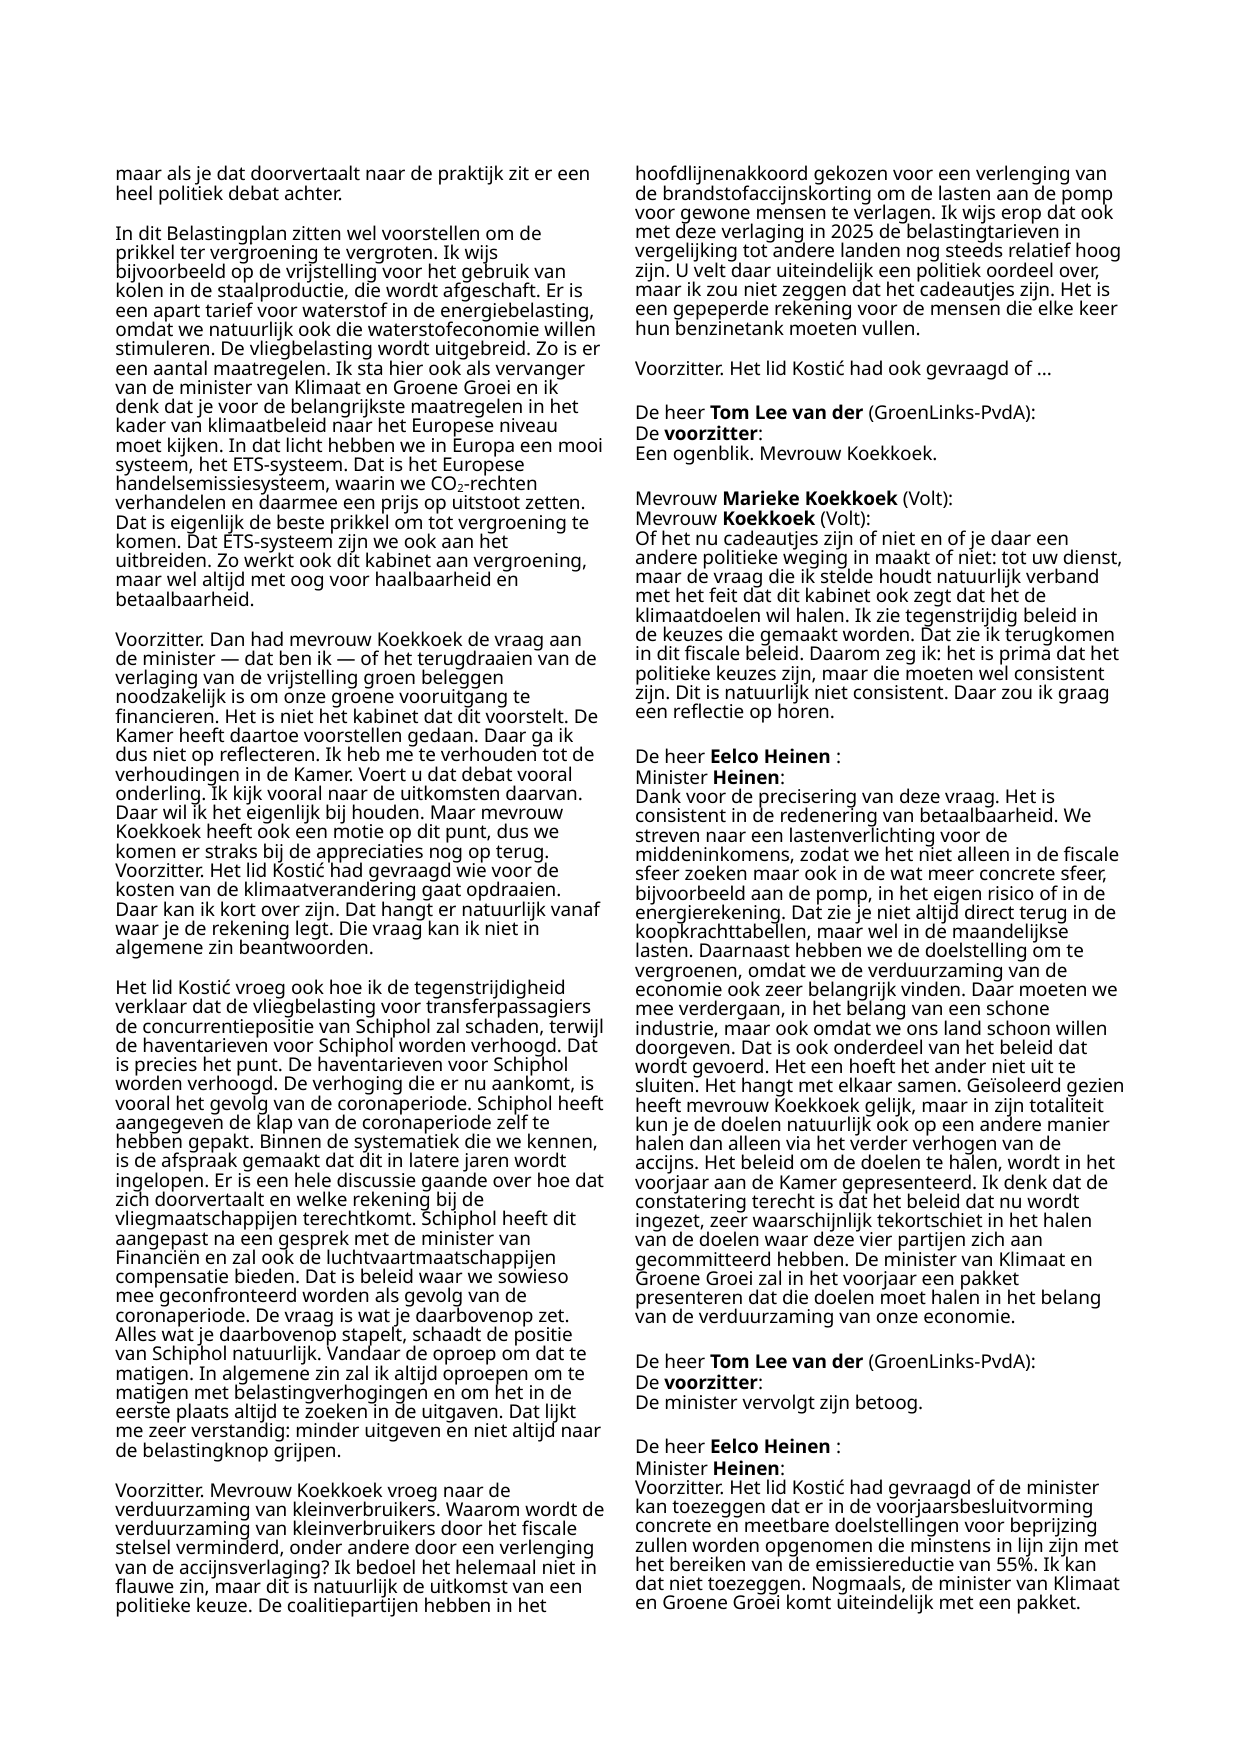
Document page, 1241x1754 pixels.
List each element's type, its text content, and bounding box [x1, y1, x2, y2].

text Het lid Kostić vroeg ook hoe ik de tegenstrijdigheid verklaar dat de vliegbelasting voor transferpassagiers de concurrentiepositie van Schiphol zal schaden, terwijl de haventarieven voor Schiphol worden verhoogd. Dat is precies het punt. De haventarieven voor Schiphol worden verhoogd. De verhoging die er nu aankomt, is vooral het gevolg van de coronaperiode. Schiphol heeft aangegeven de klap van de coronaperiode zelf te hebben gepakt. Binnen de systematiek die we kennen, is de afspraak gemaakt dat dit in latere jaren wordt ingelopen. Er is een hele discussie gaande over hoe dat zich doorvertaalt en welke rekening bij de vliegmaatschappijen terechtkomt. Schiphol heeft dit aangepast na een gesprek met de minister van Financiën en zal ook de luchtvaartmaatschappijen compensatie bieden. Dat is beleid waar we sowieso mee geconfronteerd worden als gevolg van de coronaperiode. De vraag is wat je daarbovenop zet. Alles wat je daarbovenop stapelt, schaadt de positie van Schiphol natuurlijk. Vandaar de oproep om dat te matigen. In algemene zin zal ik altijd oproepen om te matigen met belastingverhogingen en om het in de eerste plaats altijd te zoeken in de uitgaven. Dat lijkt me zeer verstandig: minder uitgeven en niet altijd naar de belastingknop grijpen. [115, 979, 605, 1461]
text Voorzitter. Het lid Kostić had ook gevraagd of ... [635, 359, 1125, 379]
text maar als je dat doorvertaalt naar de praktijk zit er een heel politiek debat achter. [115, 165, 605, 204]
text De heer Eelco Heinen : [635, 1434, 1125, 1459]
text De voorzitter: [635, 1374, 1125, 1394]
text hoofdlijnenakkoord gekozen voor een verlenging van de brandstofaccijnskorting om de lasten aan de pomp voor gewone mensen te verlagen. Ik wijs erop dat ook met deze verlaging in 2025 de belastingtarieven in vergelijking tot andere landen nog steeds relatief hoog zijn. U velt daar uiteindelijk een politiek oordeel over, maar ik zou niet zeggen dat het cadeautjes zijn. Het is een gepeperde rekening voor de mensen die elke keer hun benzinetank moeten vullen. [635, 165, 1125, 339]
text Een ogenblik. Mevrouw Koekkoek. [635, 444, 1125, 464]
text De heer Eelco Heinen : [635, 743, 1125, 769]
text De heer Tom Lee van der (GroenLinks-PvdA): [635, 399, 1125, 425]
text Dank voor de precisering van deze vraag. Het is consistent in de redenering van betaalbaarheid. We streven naar een lastenverlichting voor de middeninkomens, zodat we het niet alleen in de fiscale sfeer zoeken maar ook in de wat meer concrete sfeer, bijvoorbeeld aan de pomp, in het eigen risico of in de energierekening. Dat zie je niet altijd direct terug in de koopkrachttabellen, maar wel in de maandelijkse lasten. Daarnaast hebben we de doelstelling om te vergroenen, omdat we de verduurzaming van de economie ook zeer belangrijk vinden. Daar moeten we mee verdergaan, in het belang van een schone industrie, maar ook omdat we ons land schoon willen doorgeven. Dat is ook onderdeel van het beleid dat wordt gevoerd. Het een hoeft het ander niet uit te sluiten. Het hangt met elkaar samen. Geïsoleerd gezien heeft mevrouw Koekkoek gelijk, maar in zijn totaliteit kun je de doelen natuurlijk ook op een andere manier halen dan alleen via het verder verhogen van de accijns. Het beleid om de doelen te halen, wordt in het voorjaar aan de Kamer gepresenteerd. Ik denk dat de constatering terecht is dat het beleid dat nu wordt ingezet, zeer waarschijnlijk tekortschiet in het halen van de doelen waar deze vier partijen zich aan gecommitteerd hebben. De minister van Klimaat en Groene Groei zal in het voorjaar een pakket presenteren dat die doelen moet halen in het belang van de verduurzaming van onze economie. [635, 788, 1125, 1328]
text Voorzitter. Dan had mevrouw Koekkoek de vraag aan de minister — dat ben ik — of het terugdraaien van de verlaging van de vrijstelling groen beleggen noodzakelijk is om onze groene vooruitgang te financieren. Het is niet het kabinet dat dit voorstelt. De Kamer heeft daartoe voorstellen gedaan. Daar ga ik dus niet op reflecteren. Ik heb me te verhouden tot de verhoudingen in de Kamer. Voert u dat debat vooral onderling. Ik kijk vooral naar de uitkomsten daarvan. Daar wil ik het eigenlijk bij houden. Maar mevrouw Koekkoek heeft ook een motie op dit punt, dus we komen er straks bij de appreciaties nog op terug. Voorzitter. Het lid Kostić had gevraagd wie voor de kosten van de klimaatverandering gaat opdraaien. Daar kan ik kort over zijn. Dat hangt er natuurlijk vanaf waar je de rekening legt. Die vraag kan ik niet in algemene zin beantwoorden. [115, 631, 605, 958]
text Minister Heinen: [635, 769, 1125, 788]
text Voorzitter. Het lid Kostić had gevraagd of de minister kan toezeggen dat er in de voorjaarsbesluitvorming concrete en meetbare doelstellingen voor beprijzing zullen worden opgenomen die minstens in lijn zijn met het bereiken van de emissiereductie van 55%. Ik kan dat niet toezeggen. Nogmaals, de minister van Klimaat en Groene Groei komt uiteindelijk met een pakket. [635, 1479, 1125, 1614]
text In dit Belastingplan zitten wel voorstellen om de prikkel ter vergroening te vergroten. Ik wijs bijvoorbeeld op de vrijstelling voor het gebruik van kolen in de staalproductie, die wordt afgeschaft. Er is een apart tarief voor waterstof in de energiebelasting, omdat we natuurlijk ook die waterstofeconomie willen stimuleren. De vliegbelasting wordt uitgebreid. Zo is er een aantal maatregelen. Ik sta hier ook als vervanger van de minister van Klimaat en Groene Groei en ik denk dat je voor de belangrijkste maatregelen in het kader van klimaatbeleid naar het Europese niveau moet kijken. In dat licht hebben we in Europa een mooi systeem, het ETS-systeem. Dat is het Europese handelsemissiesysteem, waarin we CO2-rechten verhandelen en daarmee een prijs op uitstoot zetten. Dat is eigenlijk de beste prikkel om tot vergroening te komen. Dat ETS-systeem zijn we ook aan het uitbreiden. Zo werkt ook dit kabinet aan vergroening, maar wel altijd met oog voor haalbaarheid en betaalbaarheid. [115, 224, 605, 610]
text De voorzitter: [635, 425, 1125, 444]
text Minister Heinen: [635, 1459, 1125, 1479]
text Voorzitter. Mevrouw Koekkoek vroeg naar de verduurzaming van kleinverbruikers. Waarom wordt de verduurzaming van kleinverbruikers door het fiscale stelsel verminderd, onder andere door een verlenging van de accijnsverlaging? Ik bedoel het helemaal niet in flauwe zin, maar dit is natuurlijk de uitkomst van een politieke keuze. De coalitiepartijen hebben in het [115, 1482, 605, 1616]
text De minister vervolgt zijn betoog. [635, 1394, 1125, 1413]
text De heer Tom Lee van der (GroenLinks-PvdA): [635, 1349, 1125, 1374]
text Mevrouw Marieke Koekkoek (Volt): [635, 485, 1125, 510]
text Of het nu cadeautjes zijn of niet en of je daar een andere politieke weging in maakt of niet: tot uw dienst, maar de vraag die ik stelde houdt natuurlijk verband met het feit dat dit kabinet ook zegt dat het de klimaatdoelen wil halen. Ik zie tegenstrijdig beleid in de keuzes die gemaakt worden. Dat zie ik terugkomen in dit fiscale beleid. Daarom zeg ik: het is prima dat het politieke keuzes zijn, maar die moeten wel consistent zijn. Dit is natuurlijk niet consistent. Daar zou ik graag een reflectie op horen. [635, 530, 1125, 722]
text Mevrouw Koekkoek (Volt): [635, 510, 1125, 530]
